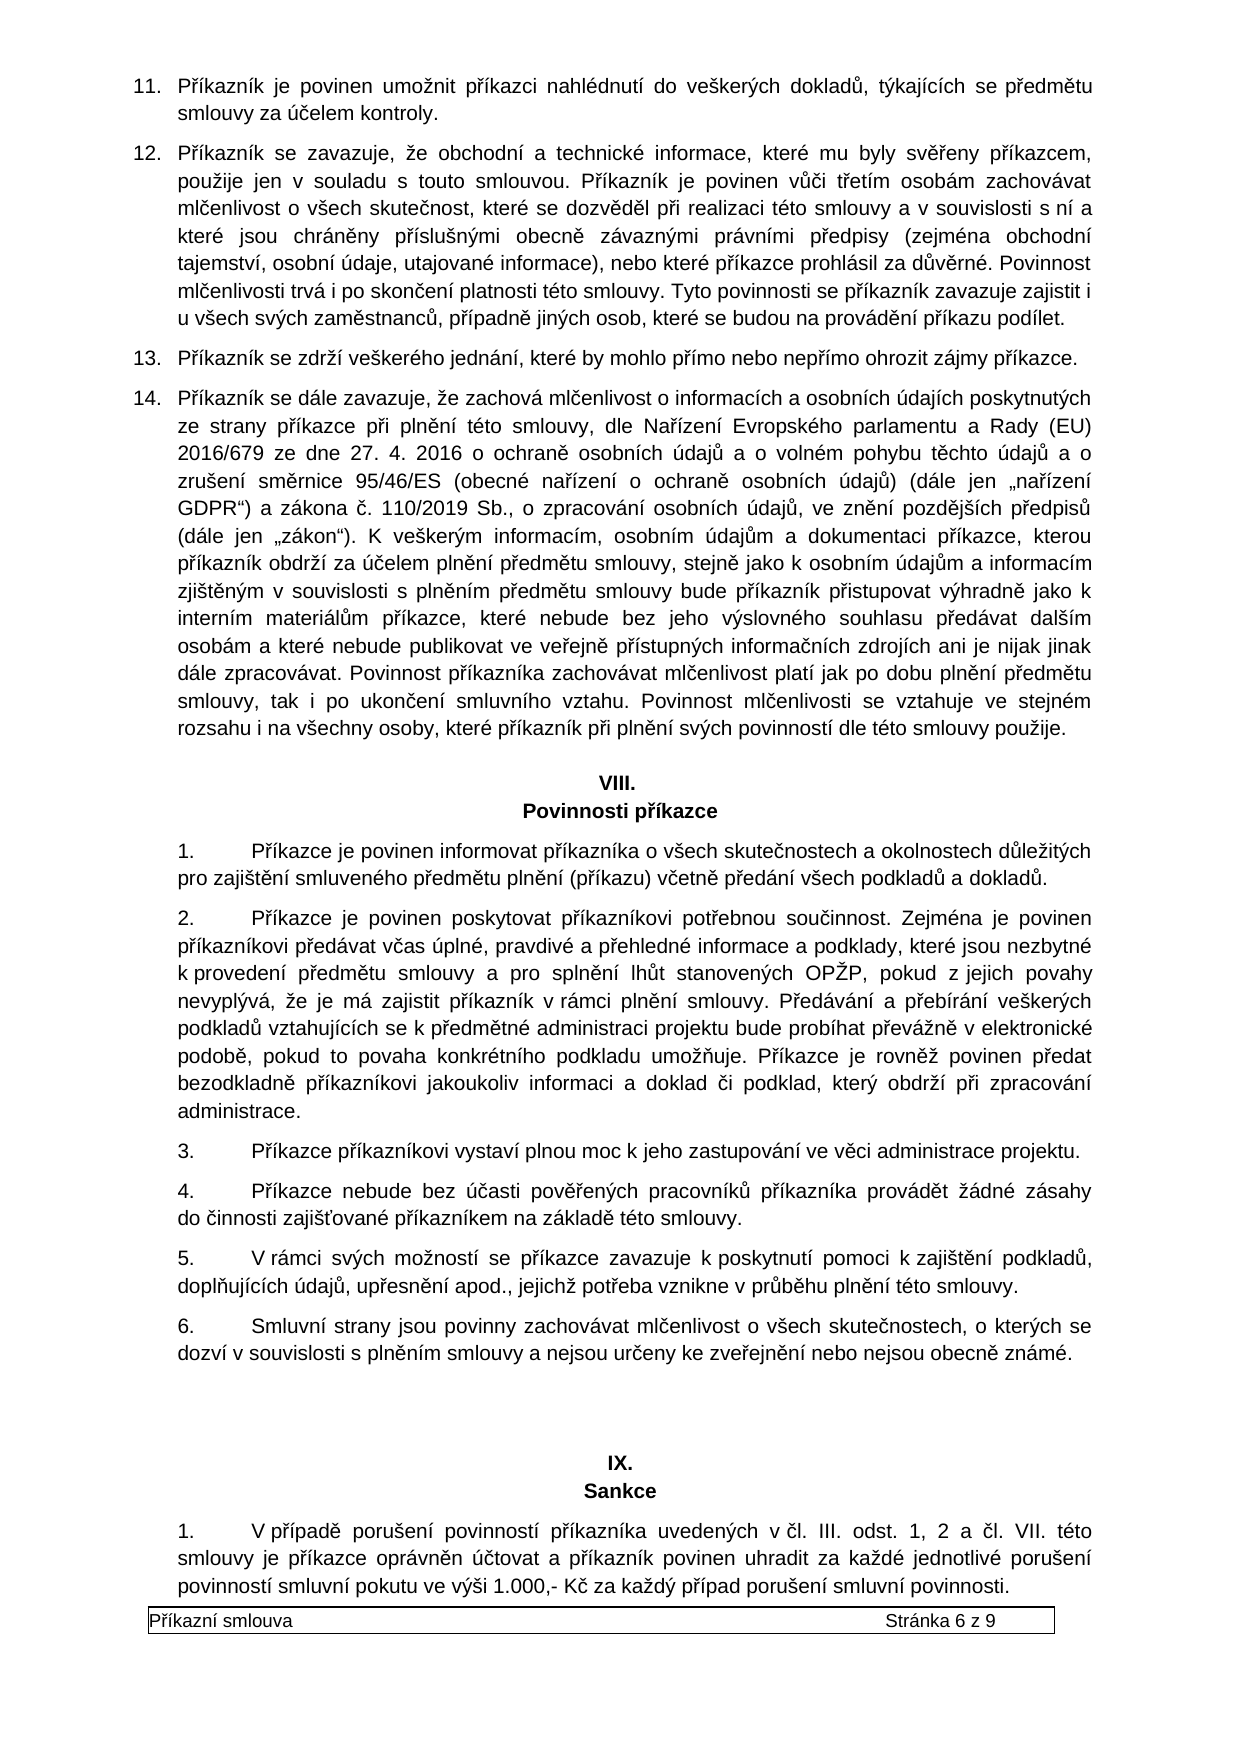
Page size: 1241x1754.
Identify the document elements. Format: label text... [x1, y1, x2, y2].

list Příkazník je povinen umožnit příkazci nahlédnutí do veškerých dokladů, týkajících se předmětu smlouvy za účelem kontroly. [133, 74, 1093, 125]
list Příkazce je povinen informovat příkazníka o všech skutečnostech a okolnostech důležitých pro zajištění smluveného předmětu plnění (příkazu) včetně předání všech podkladů a dokladů. [177, 839, 1093, 890]
list Smluvní strany jsou povinny zachovávat mlčenlivost o všech skutečnostech, o kterých se dozví v souvislosti s plněním smlouvy a nejsou určeny ke zveřejnění nebo nejsou obecně známé. [177, 1314, 1093, 1365]
subtitle VIII. [148, 771, 1093, 795]
list V rámci svých možností se příkazce zavazuje k poskytnutí pomoci k zajištění podkladů, doplňujících údajů, upřesnění apod., jejichž potřeba vznikne v průběhu plnění této smlouvy. [177, 1246, 1093, 1298]
list Příkazce příkazníkovi vystaví plnou moc k jeho zastupování ve věci administrace projektu. [177, 1139, 1093, 1163]
subtitle Sankce [148, 1479, 1093, 1503]
list Příkazce je povinen poskytovat příkazníkovi potřebnou součinnost. Zejména je povinen příkazníkovi předávat včas úplné, pravdivé a přehledné informace a podklady, které jsou nezbytné k provedení předmětu smlouvy a pro splnění lhůt stanovených OPŽP, pokud z jejich povahy nevyplývá, že je má zajistit příkazník v rámci plnění smlouvy. Předávání a přebírání veškerých podkladů vztahujících se k předmětné administraci projektu bude probíhat převážně v elektronické podobě, pokud to povaha konkrétního podkladu umožňuje. Příkazce je rovněž povinen předat bezodkladně příkazníkovi jakoukoliv informaci a doklad či podklad, který obdrží při zpracování administrace. [177, 906, 1093, 1123]
list Příkazník se zdrží veškerého jednání, které by mohlo přímo nebo nepřímo ohrozit zájmy příkazce. [133, 346, 1093, 370]
subtitle IX. [148, 1451, 1093, 1475]
list V případě porušení povinností příkazníka uvedených v čl. III. odst. 1, 2 a čl. VII. této smlouvy je příkazce oprávněn účtovat a příkazník povinen uhradit za každé jednotlivé porušení povinností smluvní pokutu ve výši 1.000,- Kč za každý případ porušení smluvní povinnosti. [177, 1519, 1093, 1598]
subtitle Povinnosti příkazce [148, 799, 1093, 823]
list Příkazník se zavazuje, že obchodní a technické informace, které mu byly svěřeny příkazcem, použije jen v souladu s touto smlouvou. Příkazník je povinen vůči třetím osobám zachovávat mlčenlivost o všech skutečnost, které se dozvěděl při realizaci této smlouvy a v souvislosti s ní a které jsou chráněny příslušnými obecně závaznými právními předpisy (zejména obchodní tajemství, osobní údaje, utajované informace), nebo které příkazce prohlásil za důvěrné. Povinnost mlčenlivosti trvá i po skončení platnosti této smlouvy. Tyto povinnosti se příkazník zavazuje zajistit i u všech svých zaměstnanců, případně jiných osob, které se budou na provádění příkazu podílet. [133, 141, 1093, 330]
list Příkazník se dále zavazuje, že zachová mlčenlivost o informacích a osobních údajích poskytnutých ze strany příkazce při plnění této smlouvy, dle Nařízení Evropského parlamentu a Rady (EU) 2016/679 ze dne 27. 4. 2016 o ochraně osobních údajů a o volném pohybu těchto údajů a o zrušení směrnice 95/46/ES (obecné nařízení o ochraně osobních údajů) (dále jen „nařízení GDPR“) a zákona č. 110/2019 Sb., o zpracování osobních údajů, ve znění pozdějších předpisů (dále jen „zákon“). K veškerým informacím, osobním údajům a dokumentaci příkazce, kterou příkazník obdrží za účelem plnění předmětu smlouvy, stejně jako k osobním údajům a informacím zjištěným v souvislosti s plněním předmětu smlouvy bude příkazník přistupovat výhradně jako k interním materiálům příkazce, které nebude bez jeho výslovného souhlasu předávat dalším osobám a které nebude publikovat ve veřejně přístupných informačních zdrojích ani je nijak jinak dále zpracovávat. Povinnost příkazníka zachovávat mlčenlivost platí jak po dobu plnění předmětu smlouvy, tak i po ukončení smluvního vztahu. Povinnost mlčenlivosti se vztahuje ve stejném rozsahu i na všechny osoby, které příkazník při plnění svých povinností dle této smlouvy použije. [133, 386, 1093, 740]
list Příkazce nebude bez účasti pověřených pracovníků příkazníka provádět žádné zásahy do činnosti zajišťované příkazníkem na základě této smlouvy. [177, 1179, 1093, 1230]
